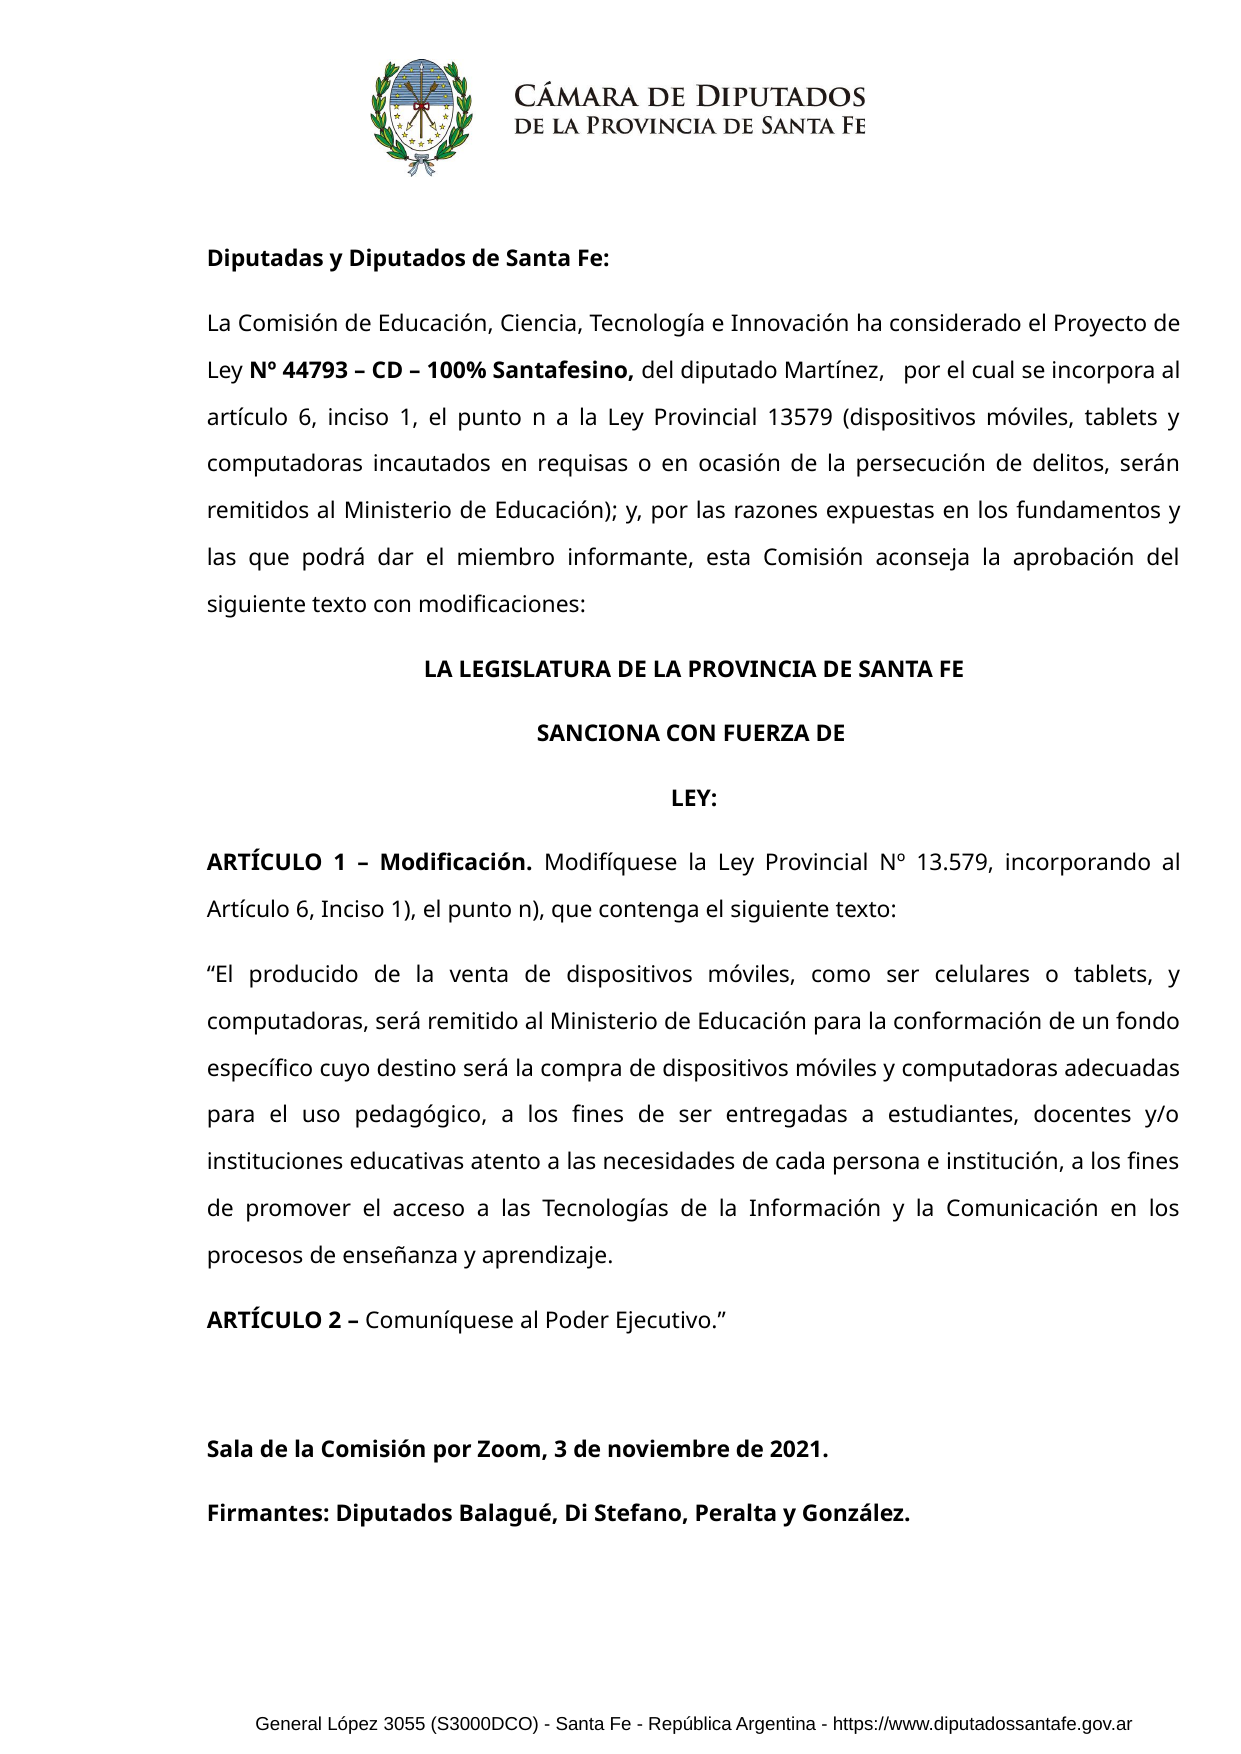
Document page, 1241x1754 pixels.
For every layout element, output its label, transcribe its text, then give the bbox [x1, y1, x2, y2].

text SANCIONA CON FUERZA DE [207, 717, 1181, 748]
text LEY: [207, 782, 1181, 813]
text “El producido de la venta de dispositivos móviles, como ser celulares o tablets, y computadoras, será remitido al Ministerio de Educación para la conformación de un fondo específico cuyo destino será la compra de dispositivos móviles y computadoras adecuadas para el uso pedagógico, a los fines de ser entregadas a estudiantes, docentes y/o instituciones educativas atento a las necesidades de cada persona e institución, a los fines de promover el acceso a las Tecnologías de la Información y la Comunicación en los procesos de enseñanza y aprendizaje. [207, 958, 1181, 1270]
text Firmantes: Diputados Balagué, Di Stefano, Peralta y González. [207, 1497, 1181, 1529]
text Diputadas y Diputados de Santa Fe: [207, 242, 1181, 273]
text Sala de la Comisión por Zoom, 3 de noviembre de 2021. [207, 1433, 1181, 1464]
picture [370, 59, 866, 181]
text ARTÍCULO 1 – Modificación. Modifíquese la Ley Provincial Nº 13.579, incorporando al Artículo 6, Inciso 1), el punto n), que contenga el siguiente texto: [207, 846, 1181, 924]
text LA LEGISLATURA DE LA PROVINCIA DE SANTA FE [207, 653, 1181, 684]
text ARTÍCULO 2 – Comuníquese al Poder Ejecutivo.” [207, 1304, 1181, 1335]
text La Comisión de Educación, Ciencia, Tecnología e Innovación ha considerado el Proyecto de Ley Nº 44793 – CD – 100% Santafesino, del diputado Martínez, por el cual se incorpora al artículo 6, inciso 1, el punto n a la Ley Provincial 13579 (dispositivos móviles, tablets y computadoras incautados en requisas o en ocasión de la persecución de delitos, serán remitidos al Ministerio de Educación); y, por las razones expuestas en los fundamentos y las que podrá dar el miembro informante, esta Comisión aconseja la aprobación del siguiente texto con modificaciones: [207, 307, 1181, 619]
